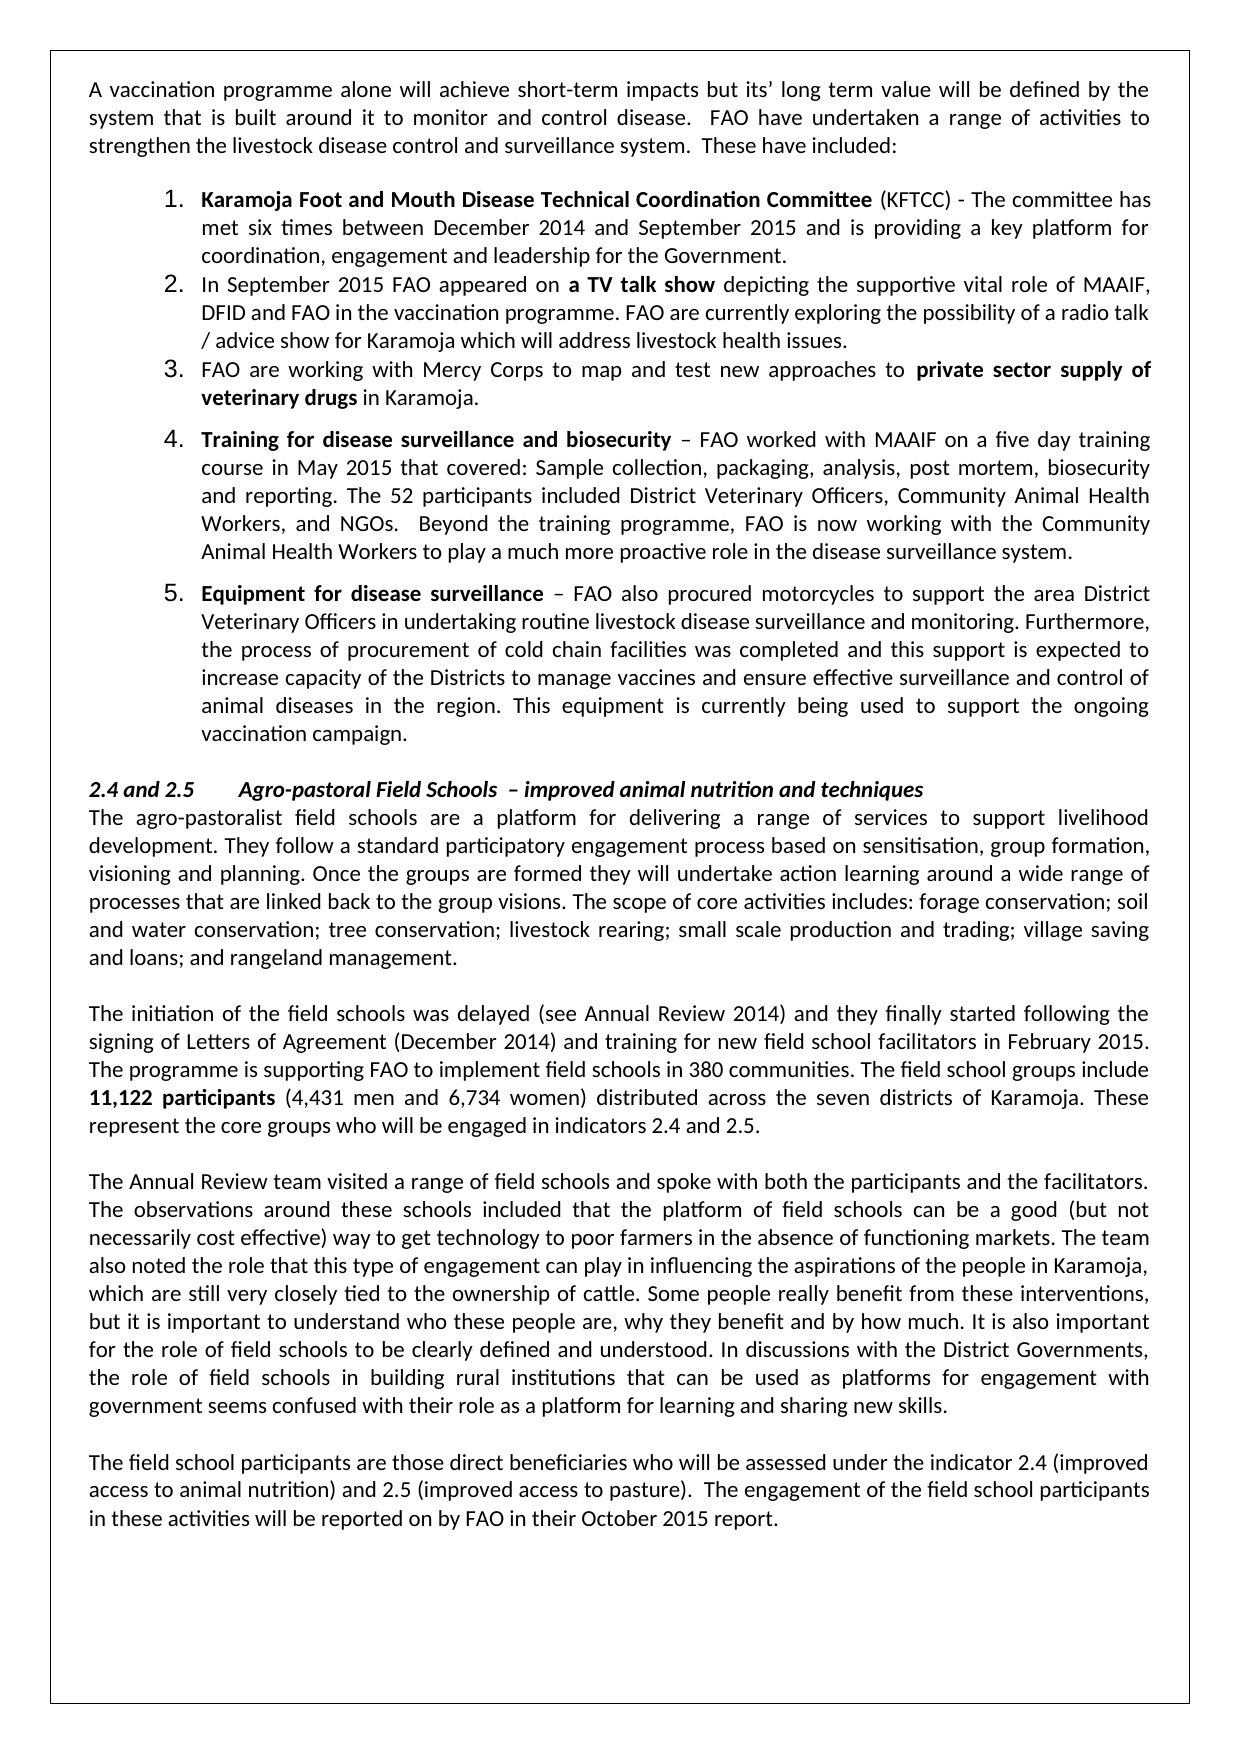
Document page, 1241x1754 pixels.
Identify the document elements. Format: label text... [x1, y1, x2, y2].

list Equipment for disease surveillance – FAO also procured motorcycles to support the area District Veterinary Officers in undertaking routine livestock disease surveillance and monitoring. Furthermore, the process of procurement of cold chain facilities was completed and this support is expected to increase capacity of the Districts to manage vaccines and ensure effective surveillance and control of animal diseases in the region. This equipment is currently being used to support the ongoing vaccination campaign. [164, 578, 1152, 747]
list Training for disease surveillance and biosecurity – FAO worked with MAAIF on a five day training course in May 2015 that covered: Sample collection, packaging, analysis, post mortem, biosecurity and reporting. The 52 participants included District Veterinary Officers, Community Animal Health Workers, and NGOs. Beyond the training programme, FAO is now working with the Community Animal Health Workers to play a much more proactive role in the disease surveillance system. [164, 424, 1152, 565]
list In September 2015 FAO appeared on a TV talk show depicting the supportive vital role of MAAIF, DFID and FAO in the vaccination programme. FAO are currently exploring the possibility of a radio talk / advice show for Karamoja which will address livestock health issues. [164, 269, 1152, 354]
text A vaccination programme alone will achieve short-term impacts but its’ long term value will be defined by the system that is built around it to monitor and control disease. FAO have undertaken a range of activities to strengthen the livestock disease control and surveillance system. These have included: [89, 75, 1152, 159]
text The initiation of the field schools was delayed (see Annual Review 2014) and they finally started following the signing of Letters of Agreement (December 2014) and training for new field school facilitators in February 2015. The programme is supporting FAO to implement field schools in 380 communities. The field school groups include 11,122 participants (4,431 men and 6,734 women) distributed across the seven districts of Karamoja. These represent the core groups who will be engaged in indicators 2.4 and 2.5. [89, 999, 1152, 1139]
text The field school participants are those direct beneficiaries who will be assessed under the indicator 2.4 (improved access to animal nutrition) and 2.5 (improved access to pasture). The engagement of the field school participants in these activities will be reported on by FAO in their October 2015 report. [89, 1448, 1152, 1532]
text The agro-pastoralist field schools are a platform for delivering a range of services to support livelihood development. They follow a standard participatory engagement process based on sensitisation, group formation, visioning and planning. Once the groups are formed they will undertake action learning around a wide range of processes that are linked back to the group visions. The scope of core activities includes: forage conservation; soil and water conservation; tree conservation; livestock rearing; small scale production and trading; village saving and loans; and rangeland management. [89, 803, 1152, 971]
list Karamoja Foot and Mouth Disease Technical Coordination Committee (KFTCC) - The committee has met six times between December 2014 and September 2015 and is providing a key platform for coordination, engagement and leadership for the Government. [164, 184, 1152, 269]
text The Annual Review team visited a range of field schools and spoke with both the participants and the facilitators. The observations around these schools included that the platform of field schools can be a good (but not necessarily cost effective) way to get technology to poor farmers in the absence of functioning markets. The team also noted the role that this type of engagement can play in influencing the aspirations of the people in Karamoja, which are still very closely tied to the ownership of cattle. Some people really benefit from these interventions, but it is important to understand who these people are, why they benefit and by how much. It is also important for the role of field schools to be clearly defined and understood. In discussions with the District Governments, the role of field schools in building rural institutions that can be used as platforms for engagement with government seems confused with their role as a platform for learning and sharing new skills. [89, 1167, 1152, 1419]
list FAO are working with Mercy Corps to map and test new approaches to private sector supply of veterinary drugs in Karamoja. [164, 354, 1152, 412]
text 2.4 and 2.5 Agro-pastoral Field Schools – improved animal nutrition and techniques [89, 775, 1152, 803]
